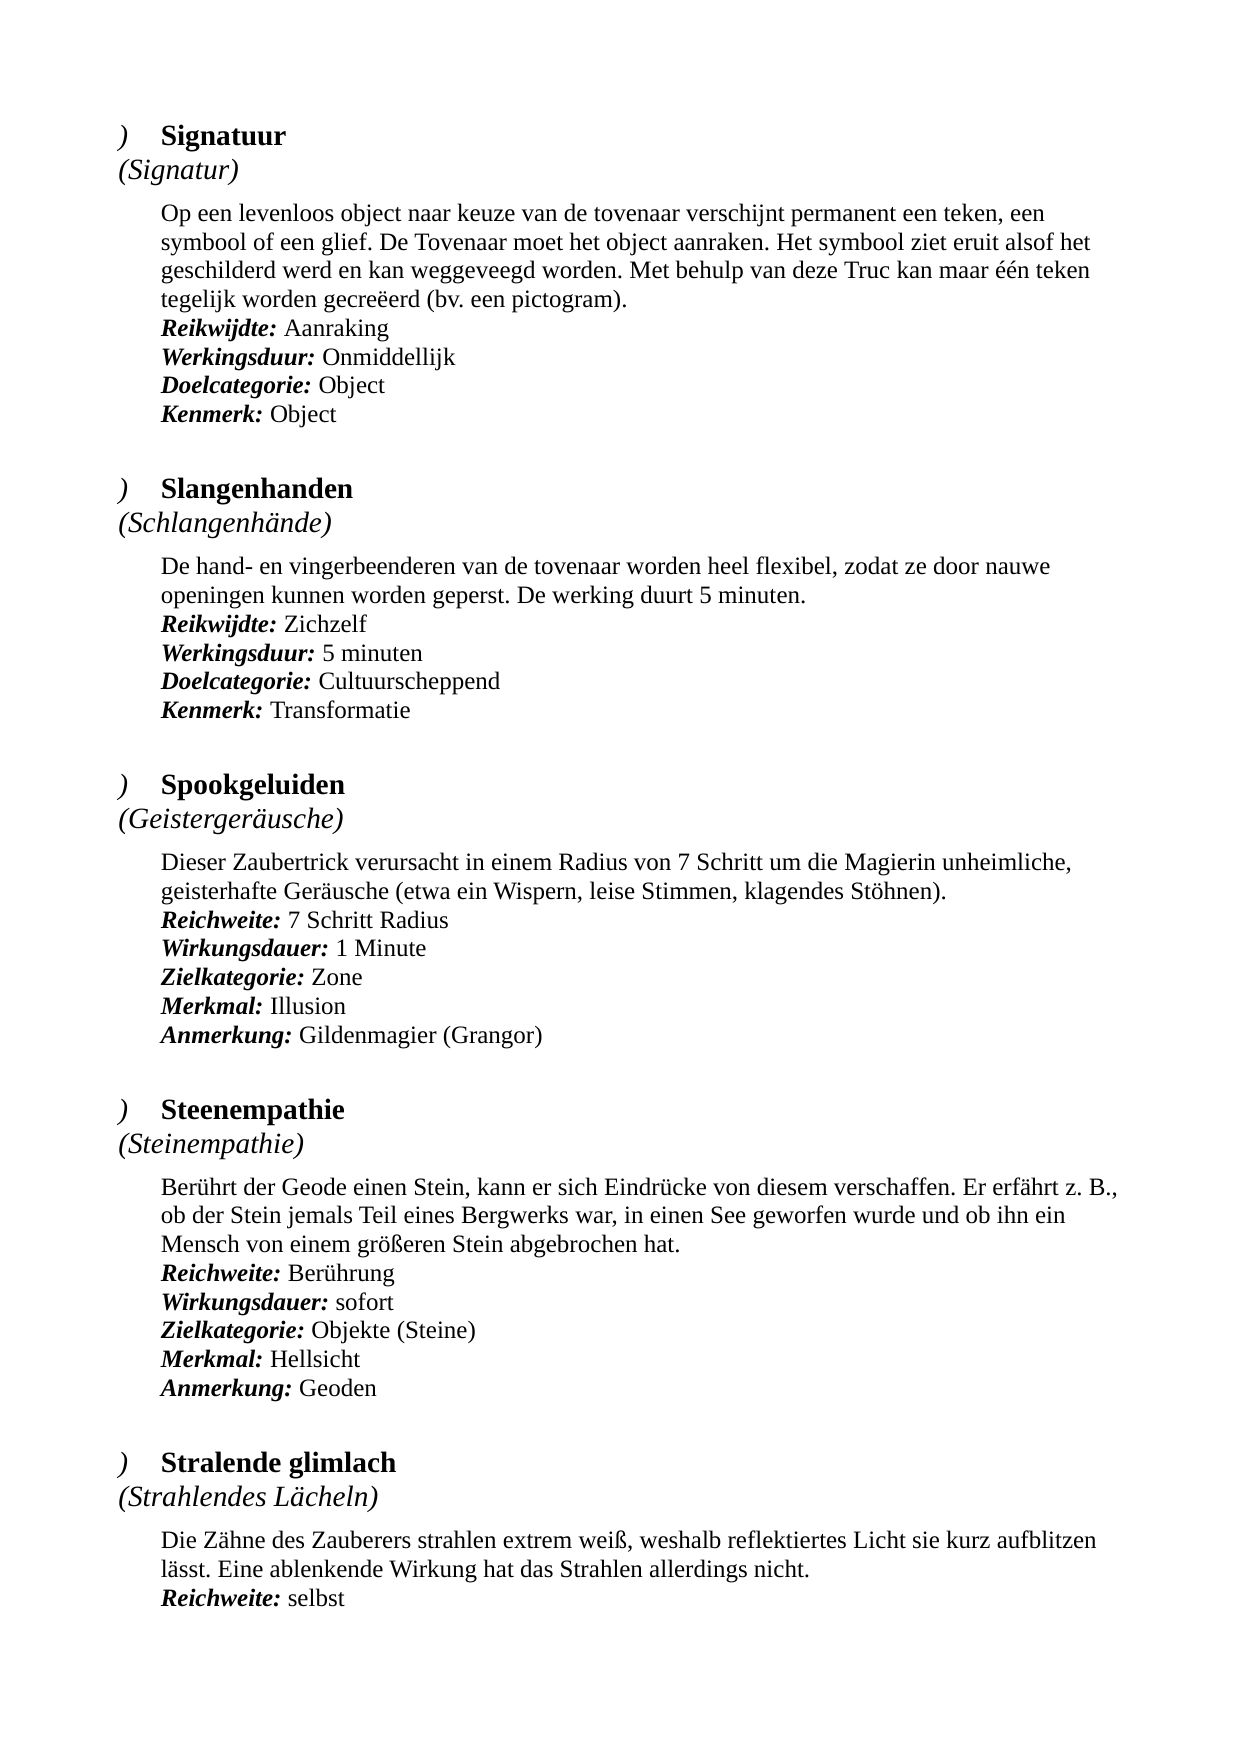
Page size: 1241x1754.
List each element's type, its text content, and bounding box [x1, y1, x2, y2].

text Kenmerk: Object [161, 399, 1122, 428]
subtitle Steenempathie (Steinempathie) [118, 1092, 1122, 1159]
text Merkmal: Hellsicht [161, 1344, 1122, 1373]
text Merkmal: Illusion [161, 991, 1122, 1020]
text Doelcategorie: Object [161, 371, 1122, 399]
text Kenmerk: Transformatie [161, 695, 1122, 724]
text Wirkungsdauer: 1 Minute [161, 933, 1122, 962]
text Werkingsduur: Onmiddellijk [161, 342, 1122, 371]
text Die Zähne des Zauberers strahlen extrem weiß, weshalb reflektiertes Licht sie kurz aufblitzen lässt. Eine ablenkende Wirkung hat das Strahlen allerdings nicht. [161, 1525, 1122, 1583]
subtitle Stralende glimlach (Strahlendes Lächeln) [118, 1445, 1122, 1513]
text Doelcategorie: Cultuurscheppend [161, 666, 1122, 695]
subtitle Spookgeluiden (Geistergeräusche) [118, 767, 1122, 835]
text Reikwijdte: Aanraking [161, 313, 1122, 342]
subtitle Signatuur (Signatur) [118, 118, 1122, 186]
text Reikwijdte: Zichzelf [161, 609, 1122, 638]
text Op een levenloos object naar keuze van de tovenaar verschijnt permanent een teken, een symbool of een glief. De Tovenaar moet het object aanraken. Het symbool ziet eruit alsof het geschilderd werd en kan weggeveegd worden. Met behulp van deze Truc kan maar één teken tegelijk worden gecreëerd (bv. een pictogram). [161, 198, 1122, 313]
text Berührt der Geode einen Stein, kann er sich Eindrücke von diesem verschaffen. Er erfährt z. B., ob der Stein jemals Teil eines Bergwerks war, in einen See geworfen wurde und ob ihn ein Mensch von einem größeren Stein abgebrochen hat. [161, 1172, 1122, 1258]
text Reichweite: Berührung [161, 1258, 1122, 1287]
text Zielkategorie: Objekte (Steine) [161, 1316, 1122, 1344]
text Anmerkung: Gildenmagier (Grangor) [161, 1020, 1122, 1048]
text Werkingsduur: 5 minuten [161, 638, 1122, 666]
subtitle Slangenhanden (Schlangenhände) [118, 471, 1122, 539]
text De hand- en vingerbeenderen van de tovenaar worden heel flexibel, zodat ze door nauwe openingen kunnen worden geperst. De werking duurt 5 minuten. [161, 551, 1122, 609]
text Reichweite: selbst [161, 1583, 1122, 1611]
text Zielkategorie: Zone [161, 962, 1122, 991]
text Dieser Zaubertrick verursacht in einem Radius von 7 Schritt um die Magierin unheimliche, geisterhafte Geräusche (etwa ein Wispern, leise Stimmen, klagendes Stöhnen). [161, 847, 1122, 905]
text Wirkungsdauer: sofort [161, 1287, 1122, 1316]
text Reichweite: 7 Schritt Radius [161, 905, 1122, 933]
text Anmerkung: Geoden [161, 1373, 1122, 1402]
